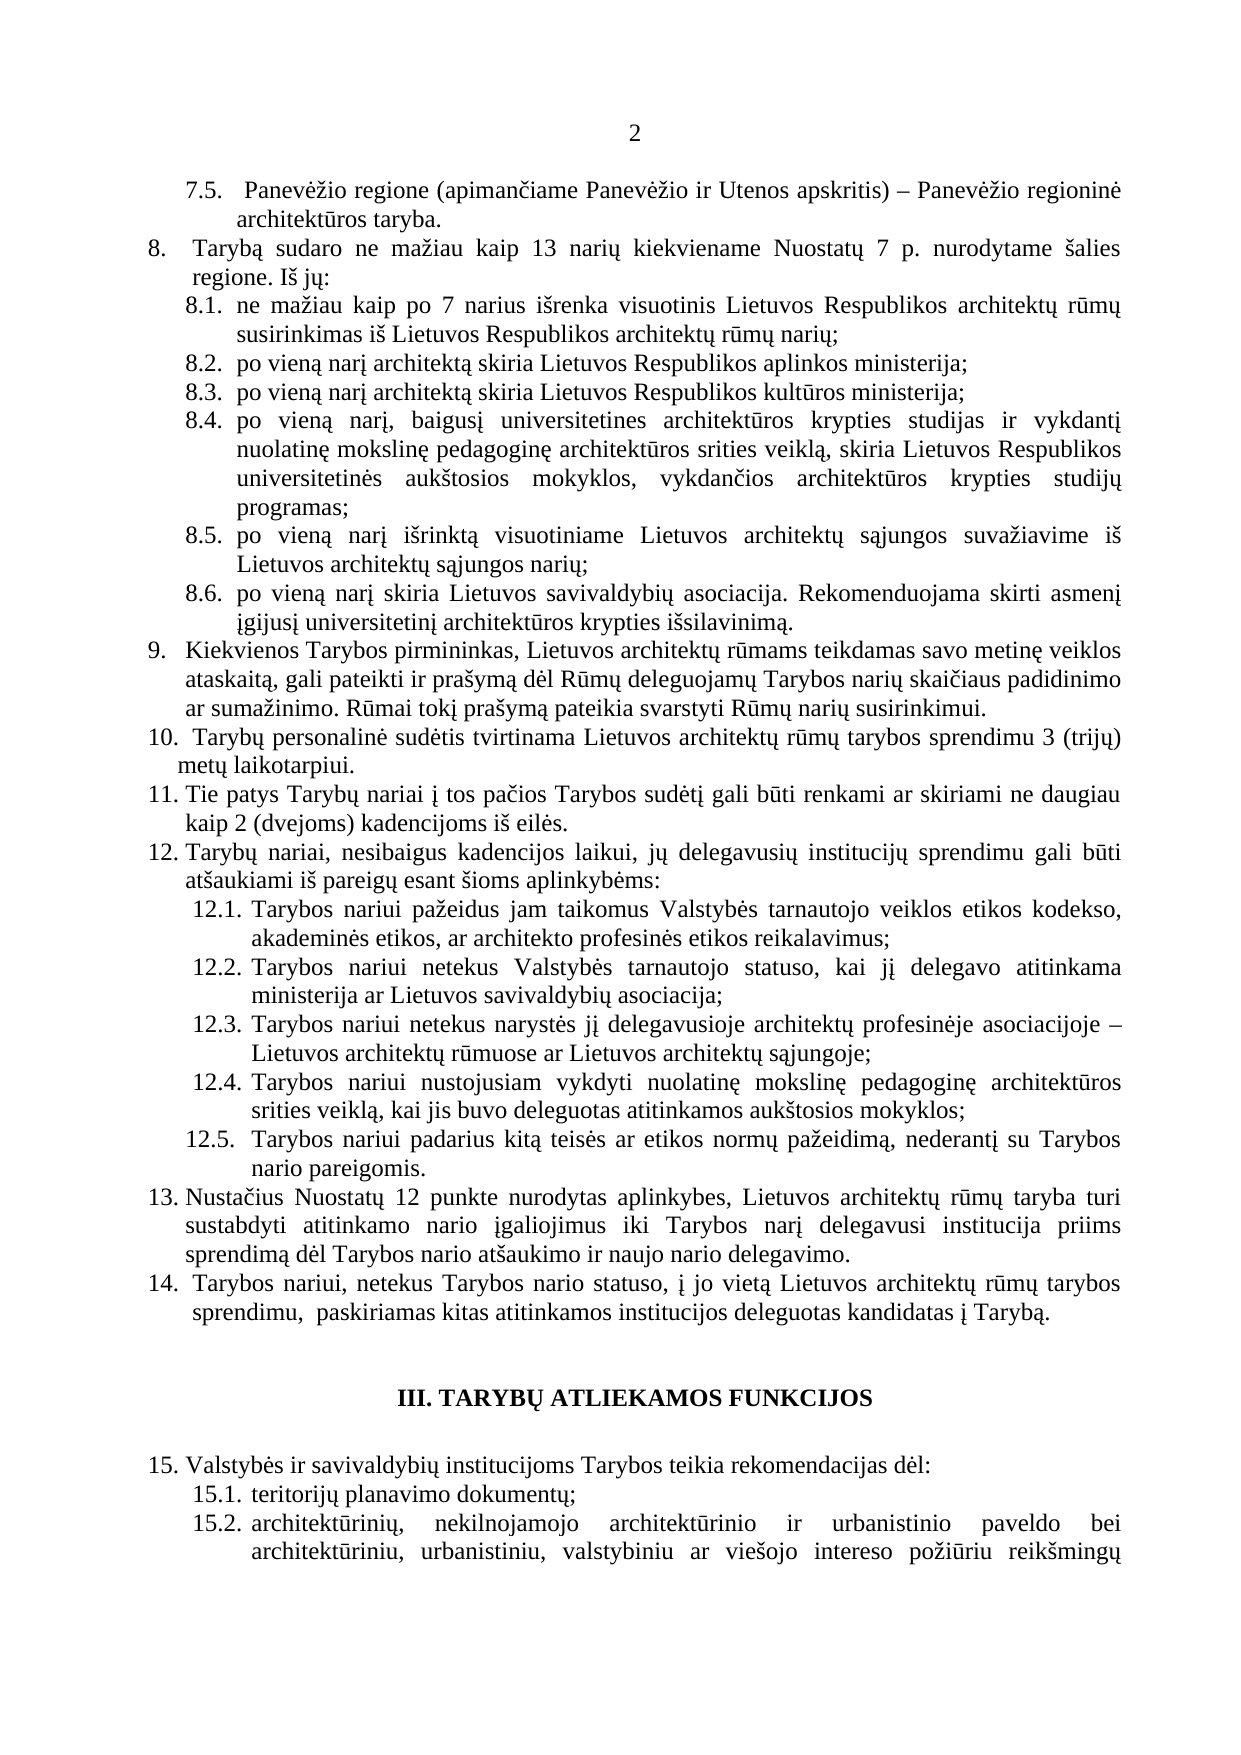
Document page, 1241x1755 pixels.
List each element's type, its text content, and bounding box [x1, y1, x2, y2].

text 12.5. Tarybos nariui padarius kitą teisės ar etikos normų pažeidimą, nederantį su Tarybos nario pareigomis. [185, 1124, 1122, 1182]
text 15.2. architektūrinių, nekilnojamojo architektūrinio ir urbanistinio paveldo bei architektūriniu, urbanistiniu, valstybiniu ar viešojo intereso požiūriu reikšmingų [192, 1508, 1122, 1565]
text 7.5. Panevėžio regione (apimančiame Panevėžio ir Utenos apskritis) – Panevėžio regioninė architektūros taryba. [185, 176, 1122, 233]
text 8.2. po vieną narį architektą skiria Lietuvos Respublikos aplinkos ministerija; [185, 348, 1122, 377]
text 15. Valstybės ir savivaldybių institucijoms Tarybos teikia rekomendacijas dėl: [148, 1450, 1122, 1479]
text 8.5. po vieną narį išrinktą visuotiniame Lietuvos architektų sąjungos suvažiavime iš Lietuvos architektų sąjungos narių; [185, 521, 1122, 578]
text 14. Tarybos nariui, netekus Tarybos nario statuso, į jo vietą Lietuvos architektų rūmų tarybos sprendimu, paskiriamas kitas atitinkamos institucijos deleguotas kandidatas į Tarybą. [148, 1268, 1122, 1326]
text 12. Tarybų nariai, nesibaigus kadencijos laikui, jų delegavusių institucijų sprendimu gali būti atšaukiami iš pareigų esant šioms aplinkybėms: [148, 837, 1122, 894]
text 13. Nustačius Nuostatų 12 punkte nurodytas aplinkybes, Lietuvos architektų rūmų taryba turi sustabdyti atitinkamo nario įgaliojimus iki Tarybos narį delegavusi institucija priims sprendimą dėl Tarybos nario atšaukimo ir naujo nario delegavimo. [148, 1182, 1122, 1268]
text 12.4. Tarybos nariui nustojusiam vykdyti nuolatinę mokslinę pedagoginę architektūros srities veiklą, kai jis buvo deleguotas atitinkamos aukštosios mokyklos; [192, 1067, 1122, 1124]
text 15.1. teritorijų planavimo dokumentų; [192, 1479, 1122, 1508]
text 11. Tie patys Tarybų nariai į tos pačios Tarybos sudėtį gali būti renkami ar skiriami ne daugiau kaip 2 (dvejoms) kadencijoms iš eilės. [148, 779, 1122, 837]
text 8.6. po vieną narį skiria Lietuvos savivaldybių asociacija. Rekomenduojama skirti asmenį įgijusį universitetinį architektūros krypties išsilavinimą. [185, 578, 1122, 636]
text 8.4. po vieną narį, baigusį universitetines architektūros krypties studijas ir vykdantį nuolatinę mokslinę pedagoginę architektūros srities veiklą, skiria Lietuvos Respublikos universitetinės aukštosios mokyklos, vykdančios architektūros krypties studijų programas; [185, 406, 1122, 521]
text III. TARYBŲ ATLIEKAMOS FUNKCIJOS [148, 1383, 1122, 1412]
text 8.3. po vieną narį architektą skiria Lietuvos Respublikos kultūros ministerija; [185, 377, 1122, 406]
text 9. Kiekvienos Tarybos pirmininkas, Lietuvos architektų rūmams teikdamas savo metinę veiklos ataskaitą, gali pateikti ir prašymą dėl Rūmų deleguojamų Tarybos narių skaičiaus padidinimo ar sumažinimo. Rūmai tokį prašymą pateikia svarstyti Rūmų narių susirinkimui. [148, 636, 1122, 722]
text 12.3. Tarybos nariui netekus narystės jį delegavusioje architektų profesinėje asociacijoje – Lietuvos architektų rūmuose ar Lietuvos architektų sąjungoje; [192, 1009, 1122, 1067]
text 8. Tarybą sudaro ne mažiau kaip 13 narių kiekviename Nuostatų 7 p. nurodytame šalies regione. Iš jų: [148, 233, 1122, 291]
text 12.1. Tarybos nariui pažeidus jam taikomus Valstybės tarnautojo veiklos etikos kodekso, akademinės etikos, ar architekto profesinės etikos reikalavimus; [192, 894, 1122, 952]
text 8.1. ne mažiau kaip po 7 narius išrenka visuotinis Lietuvos Respublikos architektų rūmų susirinkimas iš Lietuvos Respublikos architektų rūmų narių; [185, 291, 1122, 348]
text 10. Tarybų personalinė sudėtis tvirtinama Lietuvos architektų rūmų tarybos sprendimu 3 (trijų) metų laikotarpiui. [148, 722, 1122, 779]
text 12.2. Tarybos nariui netekus Valstybės tarnautojo statuso, kai jį delegavo atitinkama ministerija ar Lietuvos savivaldybių asociacija; [192, 952, 1122, 1009]
